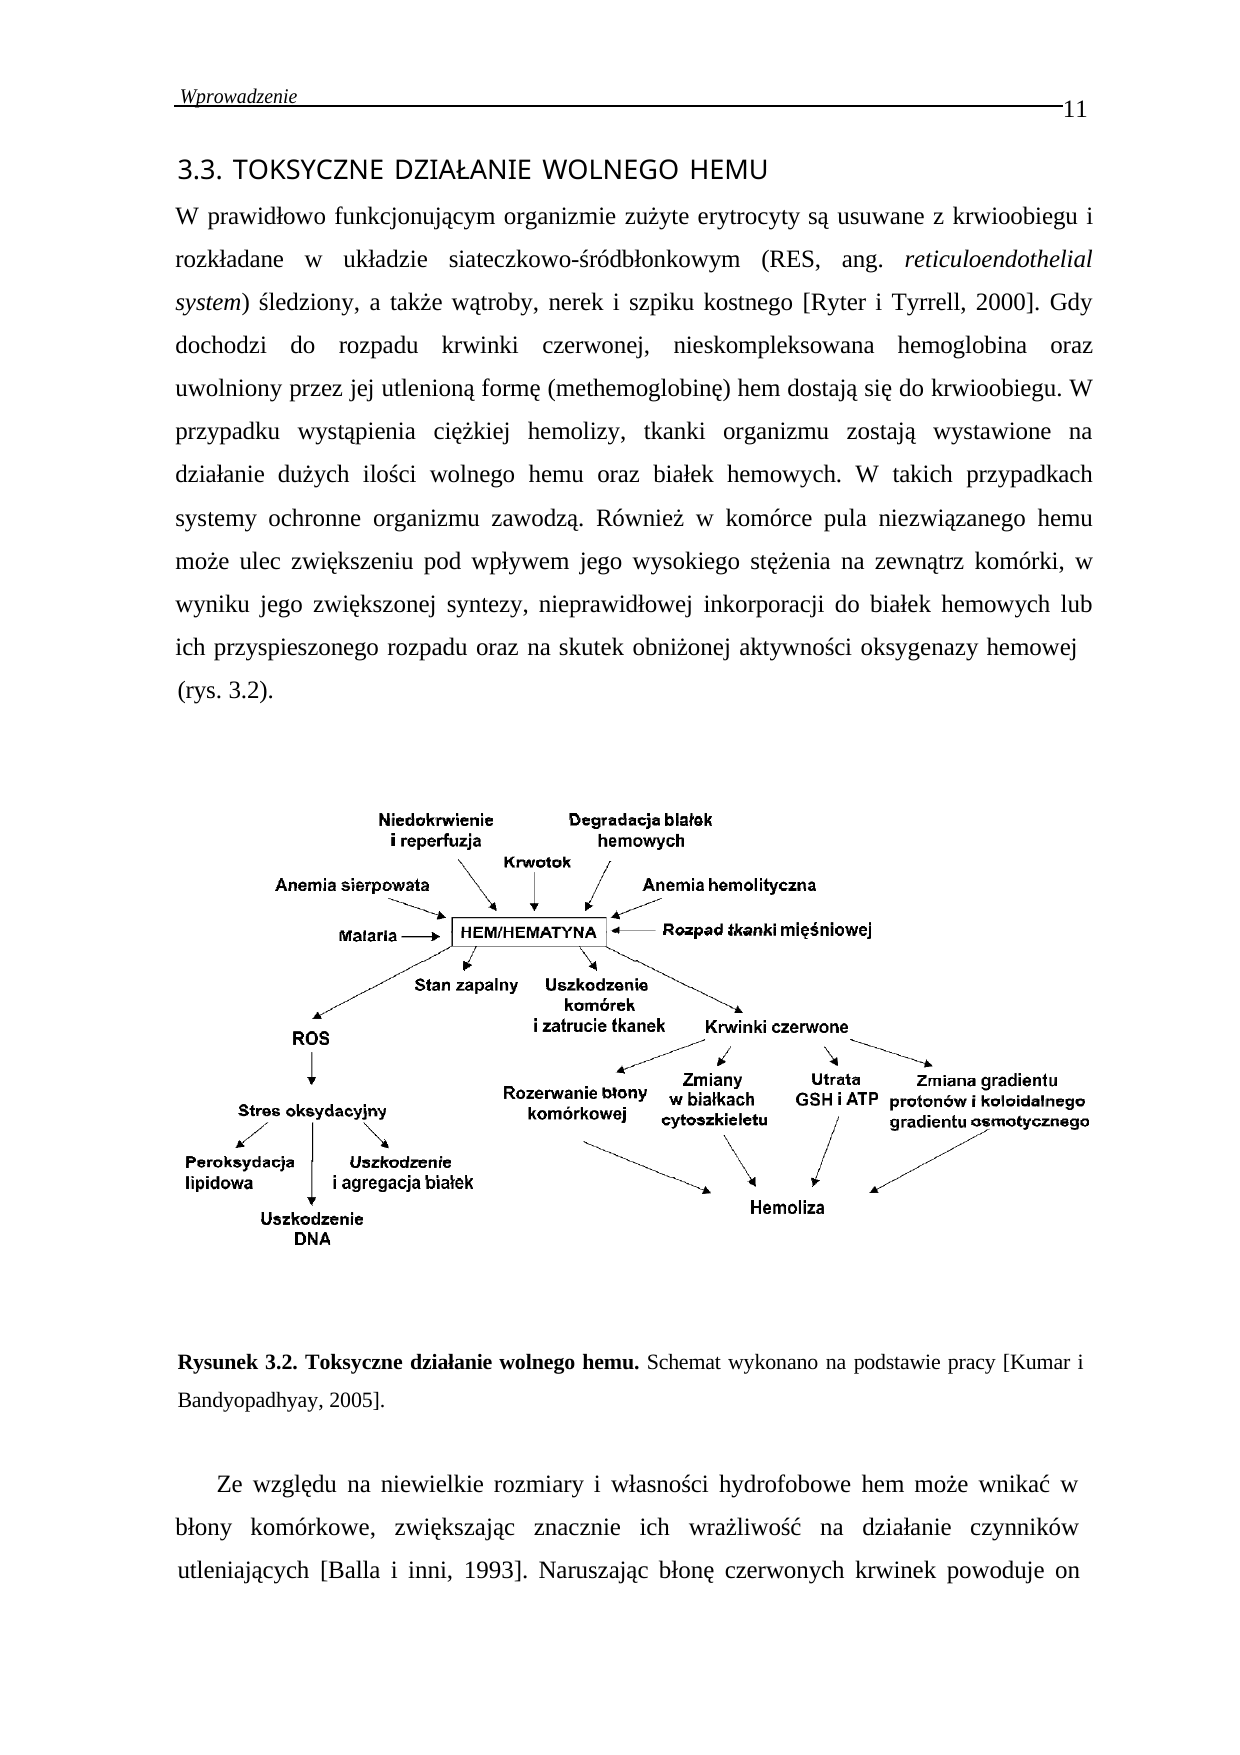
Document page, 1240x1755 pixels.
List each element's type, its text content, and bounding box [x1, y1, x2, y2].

text utleniających [Balla i inni, 1993]. Naruszając błonę czerwonych krwinek powoduje on [177, 1555, 1095, 1584]
text Ze względu na niewielkie rozmiary i własności hydrofobowe hem może wnikać w błony komórkowe, zwiększając znacznie ich wrażliwość na działanie czynników [175, 1469, 1093, 1541]
text 3.3. TOKSYCZNE DZIAŁANIE WOLNEGO HEMU [177, 155, 1095, 186]
text Rysunek 3.2. Toksyczne działanie wolnego hemu. Schemat wykonano na podstawie pracy [Kumar i [177, 1350, 1094, 1374]
text (rys. 3.2). [177, 676, 1095, 704]
text W prawidłowo funkcjonującym organizmie zużyte erytrocyty są usuwane z krwioobiegu i rozkładane w układzie siateczkowo-śródbłonkowym (RES, ang. reticuloendothelial system) śledziony, a także wątroby, nerek i szpiku kostnego [Ryter i Tyrrell, 2000]. Gdy dochodzi do rozpadu krwinki czerwonej, nieskompleksowana hemoglobina oraz uwolniony przez jej utlenioną formę (methemoglobinę) hem dostają się do krwioobiegu. W przypadku wystąpienia ciężkiej hemolizy, tkanki organizmu zostają wystawione na działanie dużych ilości wolnego hemu oraz białek hemowych. W takich przypadkach systemy ochronne organizmu zawodzą. Również w komórce pula niezwiązanego hemu może ulec zwiększeniu pod wpływem jego wysokiego stężenia na zewnątrz komórki, w wyniku jego zwiększonej syntezy, nieprawidłowej inkorporacji do białek hemowych lub ich przyspieszonego rozpadu oraz na skutek obniżonej aktywności oksygenazy hemowej [175, 201, 1093, 661]
text Bandyopadhyay, 2005]. [177, 1387, 1094, 1412]
text Wprowadzenie 11 [174, 74, 1094, 111]
